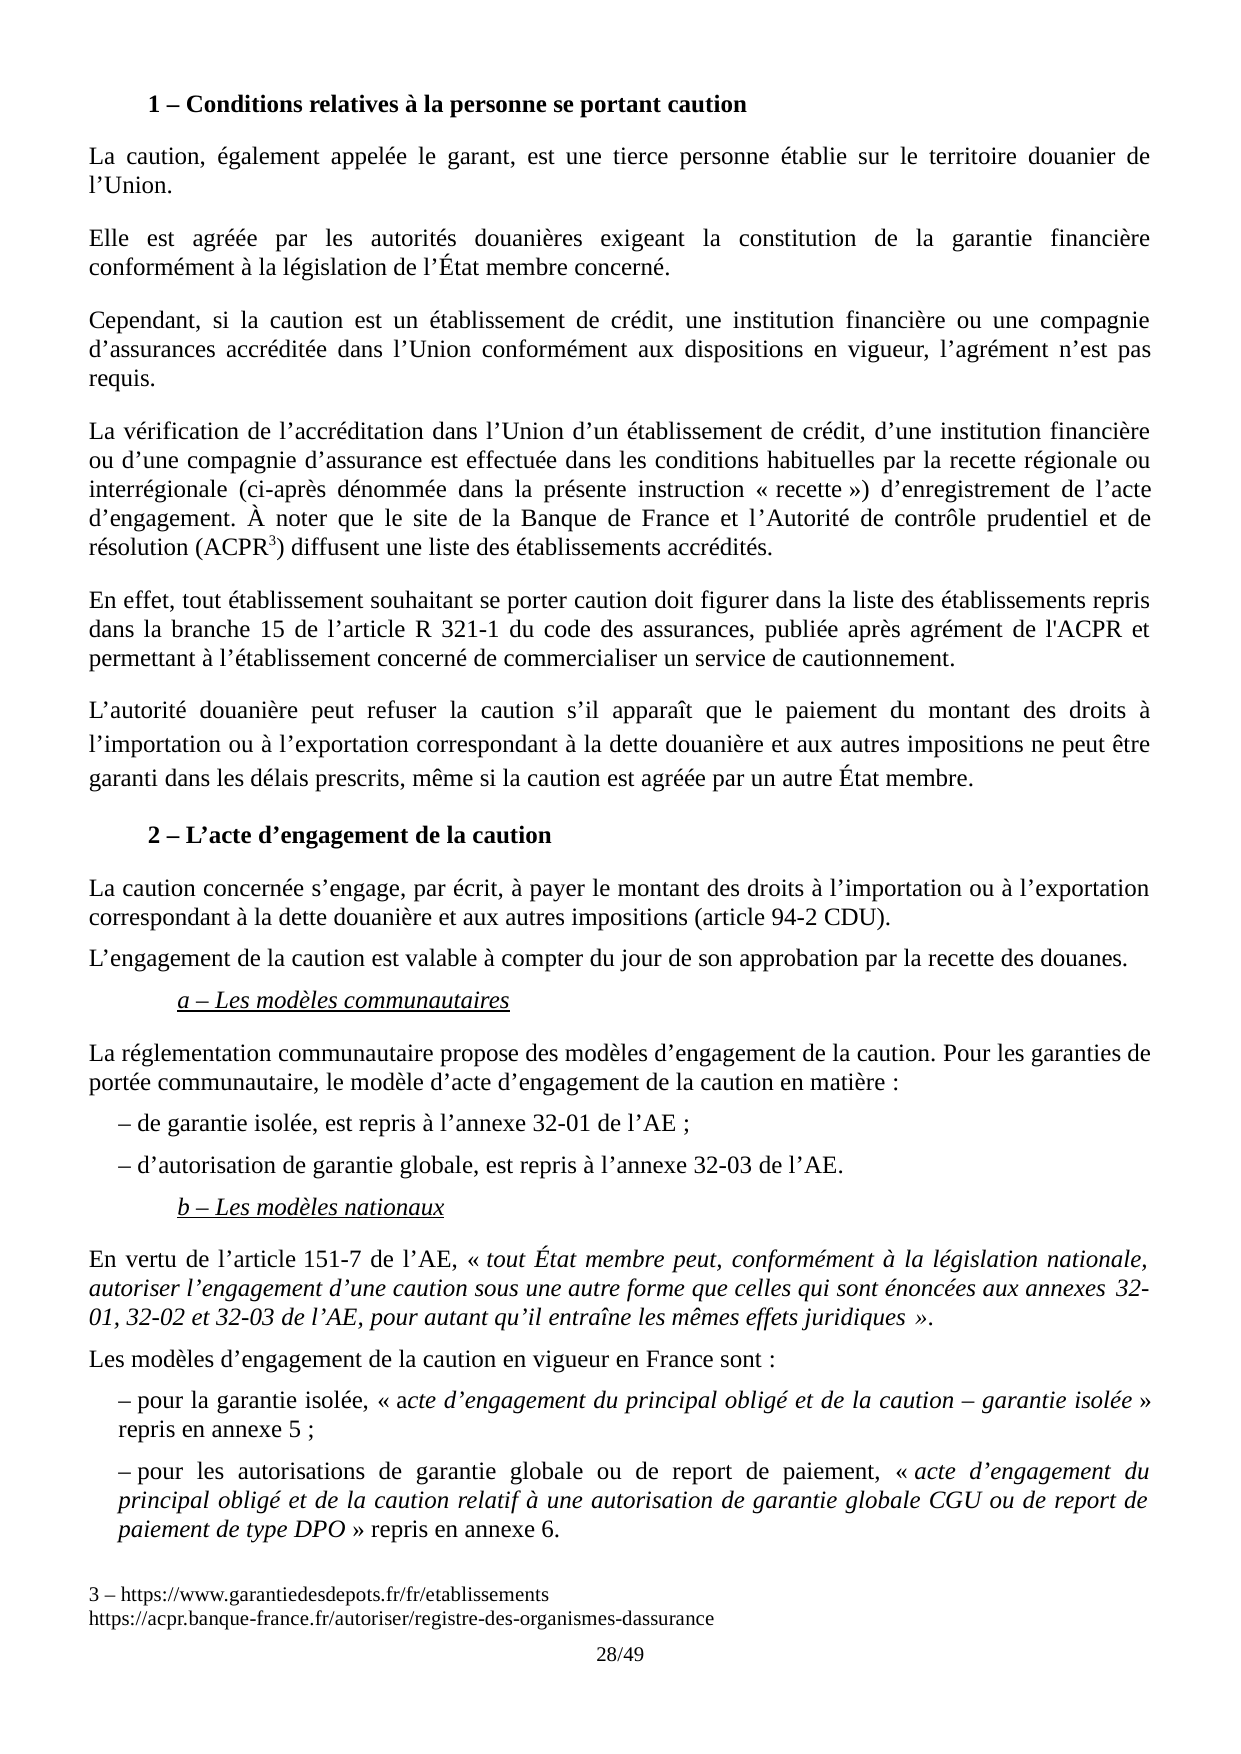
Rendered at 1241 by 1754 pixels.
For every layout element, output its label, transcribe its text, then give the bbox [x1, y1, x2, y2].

text En effet, tout établissement souhaitant se porter caution doit figurer dans la liste des établissements repris dans la branche 15 de l’article R 321-1 du code des assurances, publiée après agrément de l'ACPR et permettant à l’établissement concerné de commercialiser un service de cautionnement. [88, 584, 1152, 672]
subtitle 1 – Conditions relatives à la personne se portant caution [148, 88, 1152, 118]
subtitle b – Les modèles nationaux [177, 1191, 1152, 1220]
text L’engagement de la caution est valable à compter du jour de son approbation par la recette des douanes. [88, 943, 1152, 972]
text En vertu de l’article 151-7 de l’AE, « tout État membre peut, conformément à la législation nationale, autoriser l’engagement d’une caution sous une autre forme que celles qui sont énoncées aux annexes 32-01, 32-02 et 32-03 de l’AE, pour autant qu’il entraîne les mêmes effets juridiques ». [88, 1244, 1152, 1331]
text Elle est agréée par les autorités douanières exigeant la constitution de la garantie financière conformément à la législation de l’État membre concerné. [88, 223, 1152, 281]
text – de garantie isolée, est repris à l’annexe 32-01 de l’AE ; [118, 1108, 1152, 1137]
text – https://www.garantiedesdepots.fr/fr/etablissements [88, 1581, 1152, 1606]
text La vérification de l’accréditation dans l’Union d’un établissement de crédit, d’une institution financière ou d’une compagnie d’assurance est effectuée dans les conditions habituelles par la recette régionale ou interrégionale (ci-après dénommée dans la présente instruction « recette ») d’enregistrement de l’acte d’engagement. À noter que le site de la Banque de France et l’Autorité de contrôle prudentiel et de résolution (ACPR) diffusent une liste des établissements accrédités. [88, 416, 1152, 561]
text Les modèles d’engagement de la caution en vigueur en France sont : [88, 1344, 1152, 1373]
text – d’autorisation de garantie globale, est repris à l’annexe 32-03 de l’AE. [118, 1150, 1152, 1179]
text – pour la garantie isolée, « acte d’engagement du principal obligé et de la caution – garantie isolée » repris en annexe 5 ; [118, 1385, 1152, 1443]
text La caution concernée s’engage, par écrit, à payer le montant des droits à l’importation ou à l’exportation correspondant à la dette douanière et aux autres impositions (article 94-2 CDU). [88, 873, 1152, 931]
subtitle 2 – L’acte d’engagement de la caution [148, 820, 1152, 849]
text https://acpr.banque-france.fr/autoriser/registre-des-organismes-dassurance [88, 1606, 1152, 1629]
subtitle a – Les modèles communautaires [177, 985, 1152, 1014]
text La réglementation communautaire propose des modèles d’engagement de la caution. Pour les garanties de portée communautaire, le modèle d’acte d’engagement de la caution en matière : [88, 1038, 1152, 1096]
text L’autorité douanière peut refuser la caution s’il apparaît que le paiement du montant des droits à l’importation ou à l’exportation correspondant à la dette douanière et aux autres impositions ne peut être garanti dans les délais prescrits, même si la caution est agréée par un autre État membre. [88, 695, 1152, 796]
text Cependant, si la caution est un établissement de crédit, une institution financière ou une compagnie d’assurances accréditée dans l’Union conformément aux dispositions en vigueur, l’agrément n’est pas requis. [88, 305, 1152, 392]
list La caution, également appelée le garant, est une tierce personne établie sur le territoire douanier de l’Union. [88, 141, 1152, 199]
text – pour les autorisations de garantie globale ou de report de paiement, « acte d’engagement du principal obligé et de la caution relatif à une autorisation de garantie globale CGU ou de report de paiement de type DPO » repris en annexe 6. [118, 1456, 1152, 1543]
